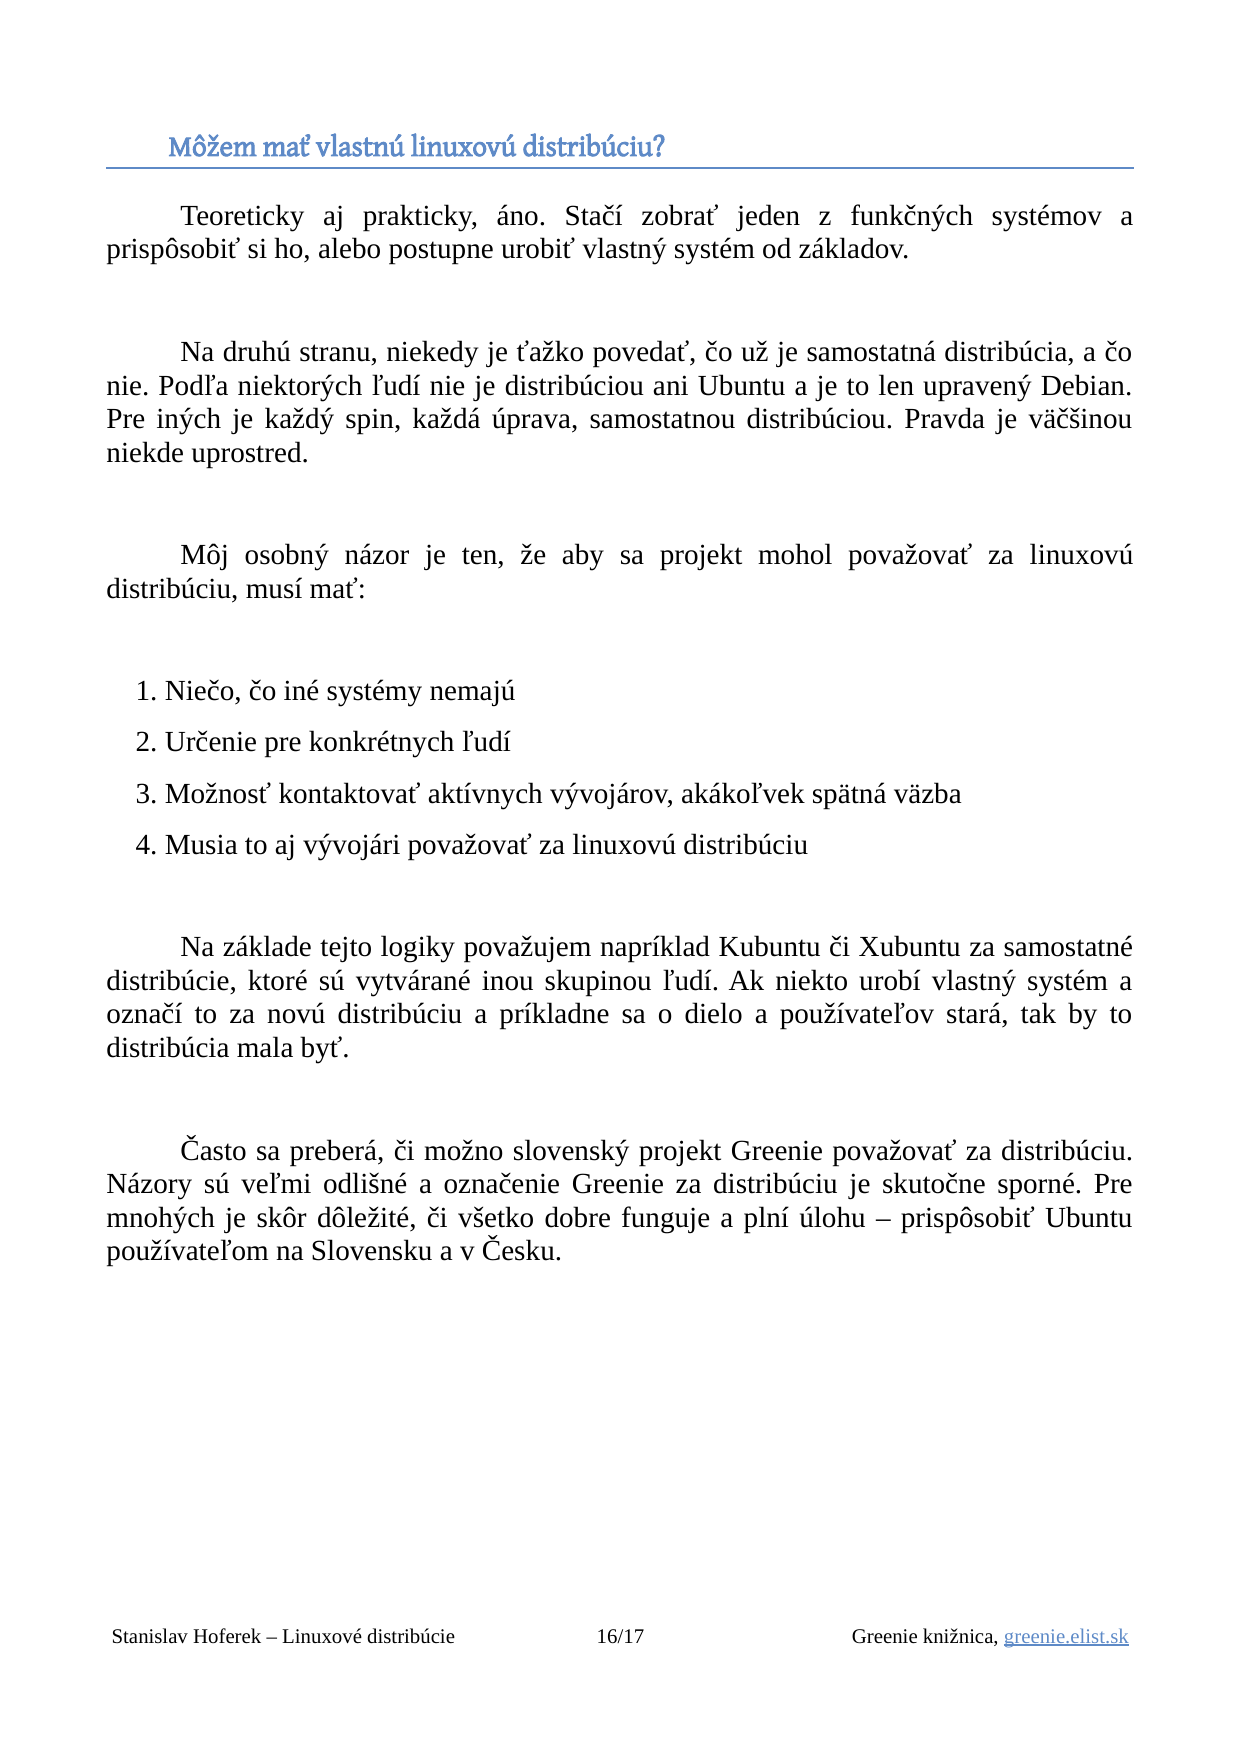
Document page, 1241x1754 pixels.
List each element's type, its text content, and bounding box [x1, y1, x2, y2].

text Na základe tejto logiky považujem napríklad Kubuntu či Xubuntu za samostatné distribúcie, ktoré sú vytvárané inou skupinou ľudí. Ak niekto urobí vlastný systém a označí to za novú distribúciu a príkladne sa o dielo a používateľov stará, tak by to distribúcia mala byť. [106, 929, 1134, 1064]
text Na druhú stranu, niekedy je ťažko povedať, čo už je samostatná distribúcia, a čo nie. Podľa niektorých ľudí nie je distribúciou ani Ubuntu a je to len upravený Debian. Pre iných je každý spin, každá úprava, samostatnou distribúciou. Pravda je väčšinou niekde uprostred. [106, 334, 1134, 468]
text Môj osobný názor je ten, že aby sa projekt mohol považovať za linuxovú distribúciu, musí mať: [106, 537, 1134, 604]
text 4. Musia to aj vývojári považovať za linuxovú distribúciu [106, 827, 1134, 861]
subtitle Môžem mať vlastnú linuxovú distribúciu? [106, 127, 1134, 167]
text Teoreticky aj prakticky, áno. Stačí zobrať jeden z funkčných systémov a prispôsobiť si ho, alebo postupne urobiť vlastný systém od základov. [106, 198, 1134, 265]
text Často sa preberá, či možno slovenský projekt Greenie považovať za distribúciu. Názory sú veľmi odlišné a označenie Greenie za distribúciu je skutočne sporné. Pre mnohých je skôr dôležité, či všetko dobre funguje a plní úlohu – prispôsobiť Ubuntu používateľom na Slovensku a v Česku. [106, 1133, 1134, 1267]
text 3. Možnosť kontaktovať aktívnych vývojárov, akákoľvek spätná väzba [106, 776, 1134, 809]
text 1. Niečo, čo iné systémy nemajú [106, 673, 1134, 707]
text 2. Určenie pre konkrétnych ľudí [106, 724, 1134, 758]
